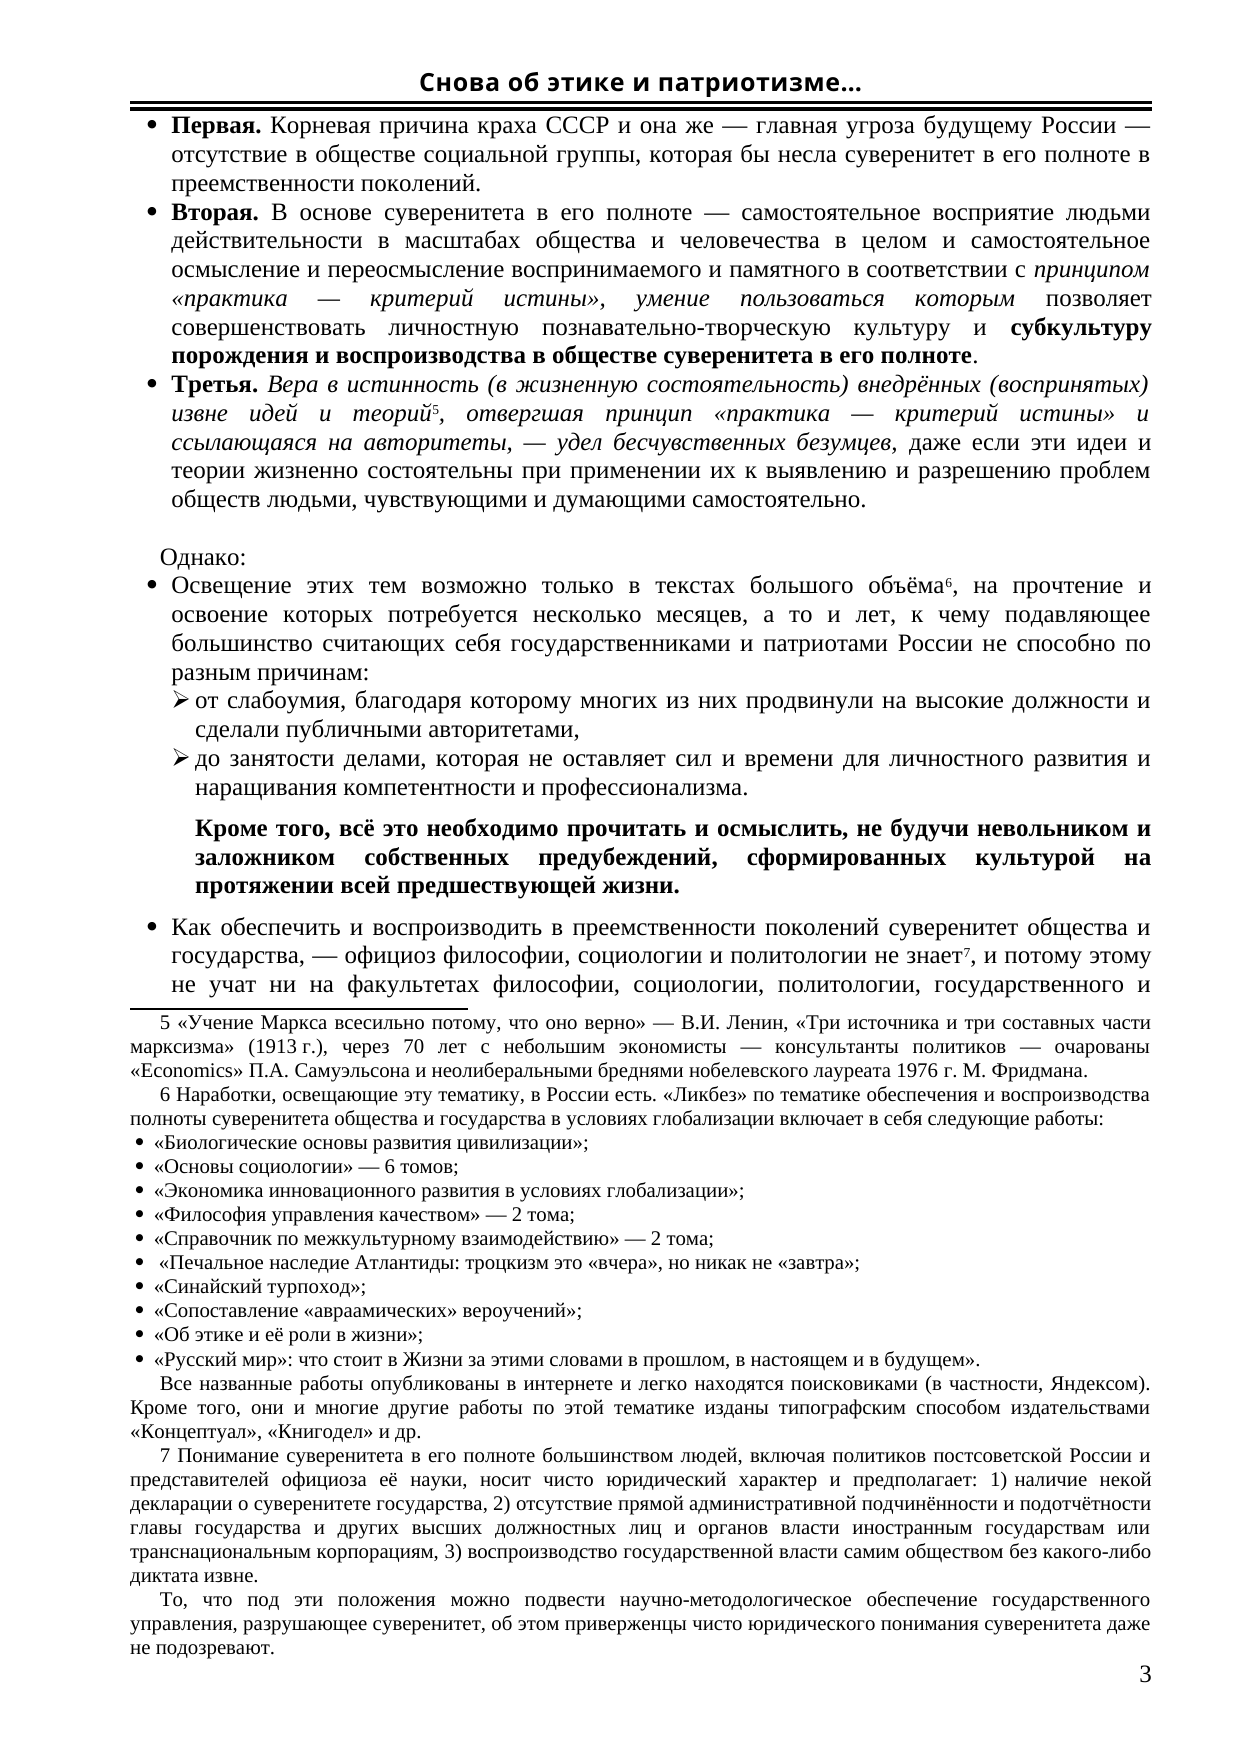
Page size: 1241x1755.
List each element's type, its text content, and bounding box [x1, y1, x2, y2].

list «Справочник по межкультурному взаимодействию» — 2 тома; [136, 1226, 1152, 1250]
list Все названные работы опубликованы в интернете и легко находятся поисковиками (в частности, Яндексом). Кроме того, они и многие другие работы по этой тематике изданы типографским способом издательствами «Концептуал», «Книгодел» и др. [130, 1371, 1152, 1443]
list «Сопоставление «авраамических» вероучений»; [136, 1298, 1152, 1322]
list Вторая. В основе суверенитета в его полноте — самостоятельное восприятие людьми действительности в масштабах общества и человечества в целом и самостоятельное осмысление и переосмысление воспринимаемого и памятного в соответствии с принципом «практика — критерий истины», умение пользоваться которым позволяет совершенствовать личностную познавательно-творческую культуру и субкультуру порождения и воспроизводства в обществе суверенитета в его полноте. [148, 197, 1152, 369]
list «Учение Маркса всесильно потому, что оно верно» — В.И. Ленин, «Три источника и три составных части марксизма» (1913 г.), через 70 лет с небольшим экономисты — консультанты политиков — очарованы «Economics» П.А. Самуэльсона и неолиберальными бреднями нобелевского лауреата 1976 г. М. Фридмана. [130, 1009, 1152, 1082]
list от слабоумия, благодаря которому многих из них продвинули на высокие должности и сделали публичными авторитетами, [171, 686, 1152, 743]
list Как обеспечить и воспроизводить в преемственности поколений суверенитет общества и государства, — официоз философии, социологии и политологии не знает, и потому этому не учат ни на факультетах философии, социологии, политологии, государственного и [148, 912, 1152, 998]
list Наработки, освещающие эту тематику, в России есть. «Ликбез» по тематике обеспечения и воспроизводства полноты суверенитета общества и государства в условиях глобализации включает в себя следующие работы: [130, 1082, 1152, 1130]
list Первая. Корневая причина краха СССР и она же — главная угроза будущему России — отсутствие в обществе социальной группы, которая бы несла суверенитет в его полноте в преемственности поколений. [148, 111, 1152, 197]
list «Синайский турпоход»; [136, 1274, 1152, 1298]
list Третья. Вера в истинность (в жизненную состоятельность) внедрённых (воспринятых) извне идей и теорий, отвергшая принцип «практика — критерий истины» и ссылающаяся на авторитеты, — удел бесчувственных безумцев, даже если эти идеи и теории жизненно состоятельны при применении их к выявлению и разрешению проблем обществ людьми, чувствующими и думающими самостоятельно. [148, 369, 1152, 513]
list То, что под эти положения можно подвести научно-методологическое обеспечение государственного управления, разрушающее суверенитет, об этом приверженцы чисто юридического понимания суверенитета даже не подозревают. [130, 1587, 1152, 1659]
text Однако: [130, 542, 1152, 571]
list Понимание суверенитета в его полноте большинством людей, включая политиков постсоветской России и представителей официоза её науки, носит чисто юридический характер и предполагает: 1) наличие некой декларации о суверенитете государства, 2) отсутствие прямой административной подчинённости и подотчётности главы государства и других высших должностных лиц и органов власти иностранным государствам или транснациональным корпорациям, 3) воспроизводство государственной власти самим обществом без какого-либо диктата извне. [130, 1443, 1152, 1587]
text Кроме того, всё это необходимо прочитать и осмыслить, не будучи невольником и заложником собственных предубеждений, сформированных культурой на протяжении всей предшествующей жизни. [195, 813, 1152, 899]
list Освещение этих тем возможно только в текстах большого объёма, на прочтение и освоение которых потребуется несколько месяцев, а то и лет, к чему подавляющее большинство считающих себя государственниками и патриотами России не способно по разным причинам: [148, 571, 1152, 686]
list «Печальное наследие Атлантиды: троцкизм это «вчера», но никак не «завтра»; [136, 1250, 1152, 1274]
list «Русский мир»: что стоит в Жизни за этими словами в прошлом, в настоящем и в будущем». [136, 1346, 1152, 1371]
list «Основы социологии» — 6 томов; [136, 1154, 1152, 1178]
list до занятости делами, которая не оставляет сил и времени для личностного развития и наращивания компетентности и профессионализма. [171, 743, 1152, 801]
list «Об этике и её роли в жизни»; [136, 1322, 1152, 1346]
list «Экономика инновационного развития в условиях глобализации»; [136, 1178, 1152, 1202]
list «Философия управления качеством» — 2 тома; [136, 1202, 1152, 1226]
list «Биологические основы развития цивилизации»; [136, 1130, 1152, 1154]
